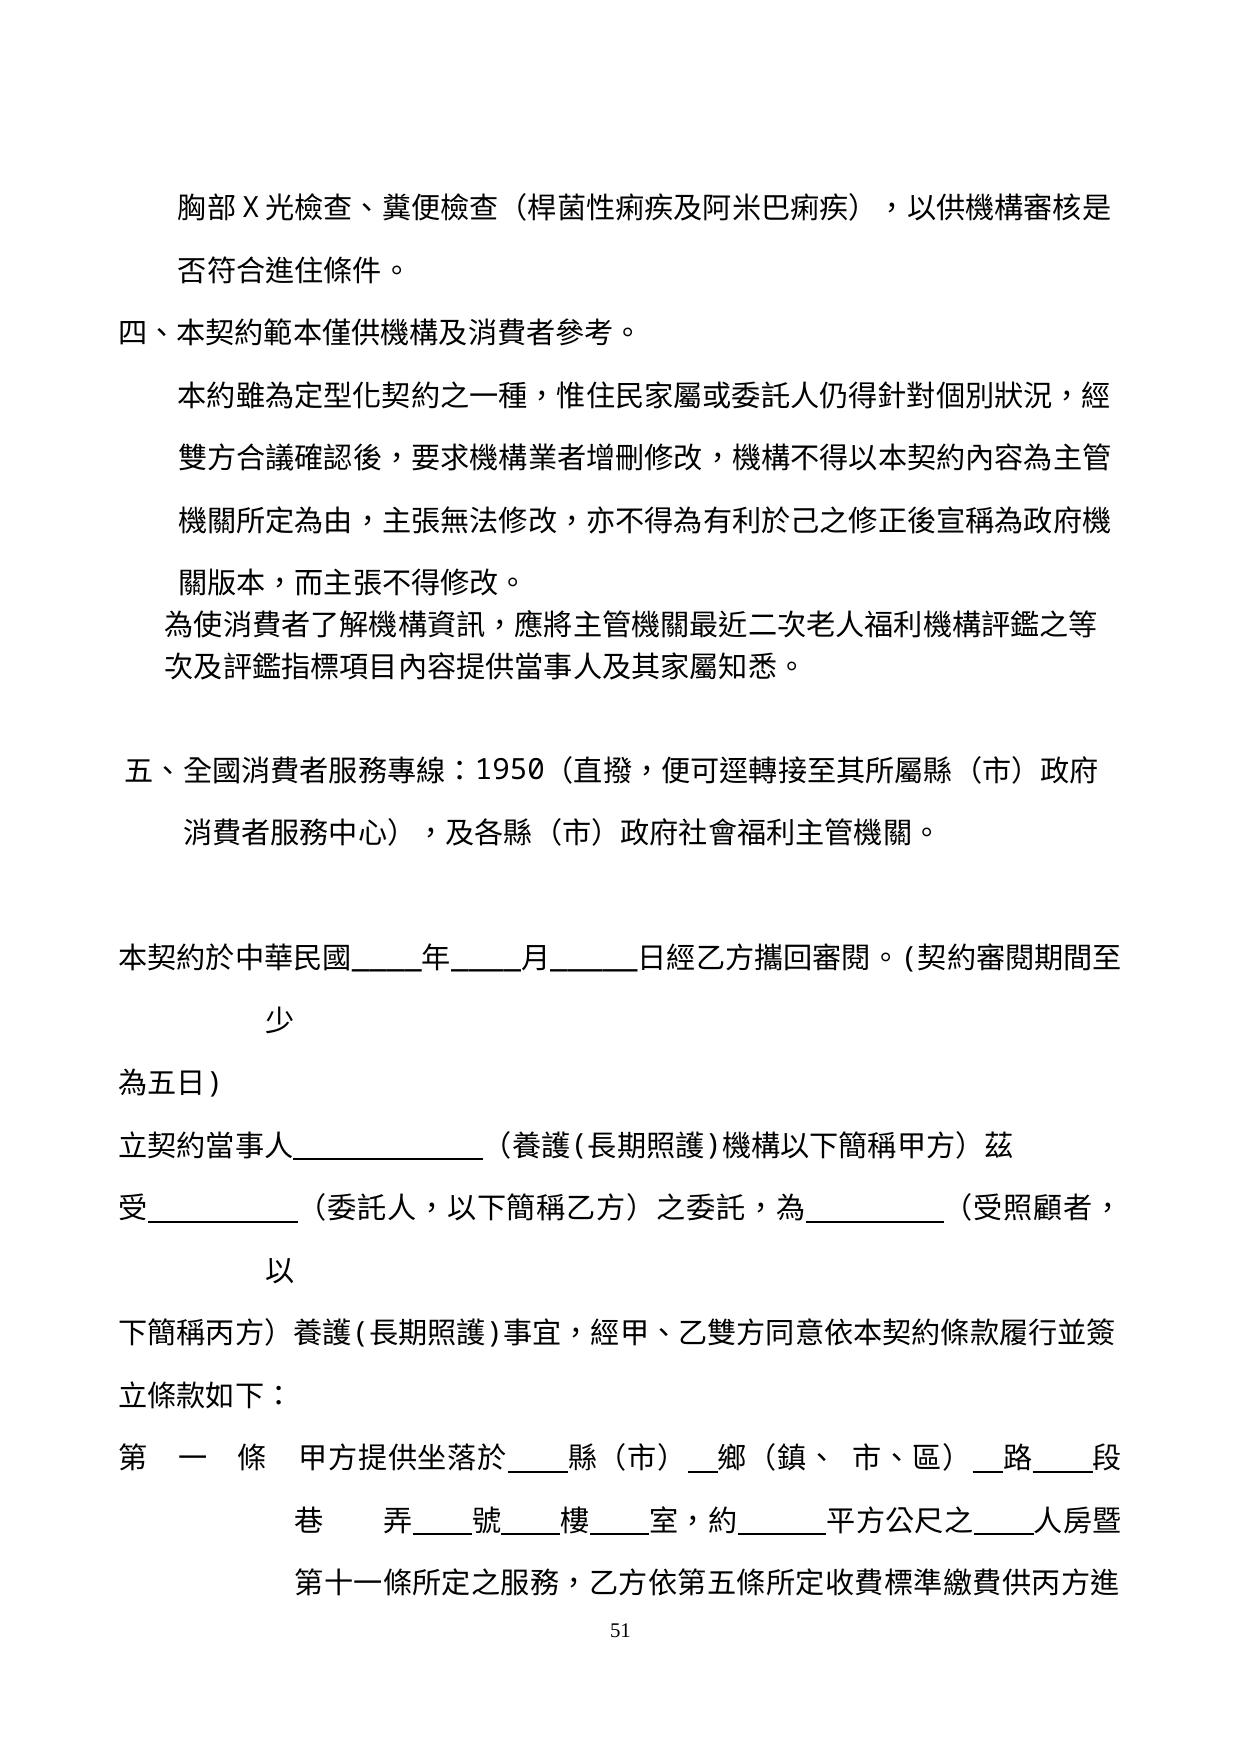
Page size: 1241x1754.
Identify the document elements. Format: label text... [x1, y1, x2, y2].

text 本約雖為定型化契約之一種，惟住民家屬或委託人仍得針對個別狀況，經雙方合議確認後，要求機構業者增刪修改，機構不得以本契約內容為主管機關所定為由，主張無法修改，亦不得為有利於己之修正後宣稱為政府機關版本，而主張不得修改。 [177, 352, 1122, 602]
text 為使消費者了解機構資訊，應將主管機關最近二次老人福利機構評鑑之等次及評鑑指標項目內容提供當事人及其家屬知悉。 [164, 602, 1122, 686]
text 第 一 條 甲方提供坐落於 縣（市） 鄉（鎮、 市、區） 路 段 巷 弄 號 樓 室，約 平方公尺之 人房暨第十一條所定之服務，乙方依第五條所定收費標準繳費供丙方進 [118, 1414, 1122, 1602]
text 四、本契約範本僅供機構及消費者參考。 [118, 289, 1122, 352]
text 下簡稱丙方）養護(長期照護)事宜，經甲、乙雙方同意依本契約條款履行並簽 [118, 1289, 1122, 1352]
text 受 （委託人，以下簡稱乙方）之委託，為 （受照顧者，以 [118, 1164, 1122, 1289]
text 立條款如下： [118, 1352, 1122, 1414]
text 五、全國消費者服務專線：1950（直撥，便可逕轉接至其所屬縣（市）政府消費者服務中心），及各縣（市）政府社會福利主管機關。 [124, 727, 1122, 852]
text 胸部X光檢查、糞便檢查（桿菌性痢疾及阿米巴痢疾），以供機構審核是否符合進住條件。 [118, 164, 1122, 289]
text 為五日) [118, 1039, 1122, 1102]
text 本契約於中華民國____年____月_____日經乙方攜回審閱。(契約審閱期間至少 [118, 914, 1122, 1039]
text 立契約當事人 （養護(長期照護)機構以下簡稱甲方）茲 [118, 1102, 1122, 1164]
